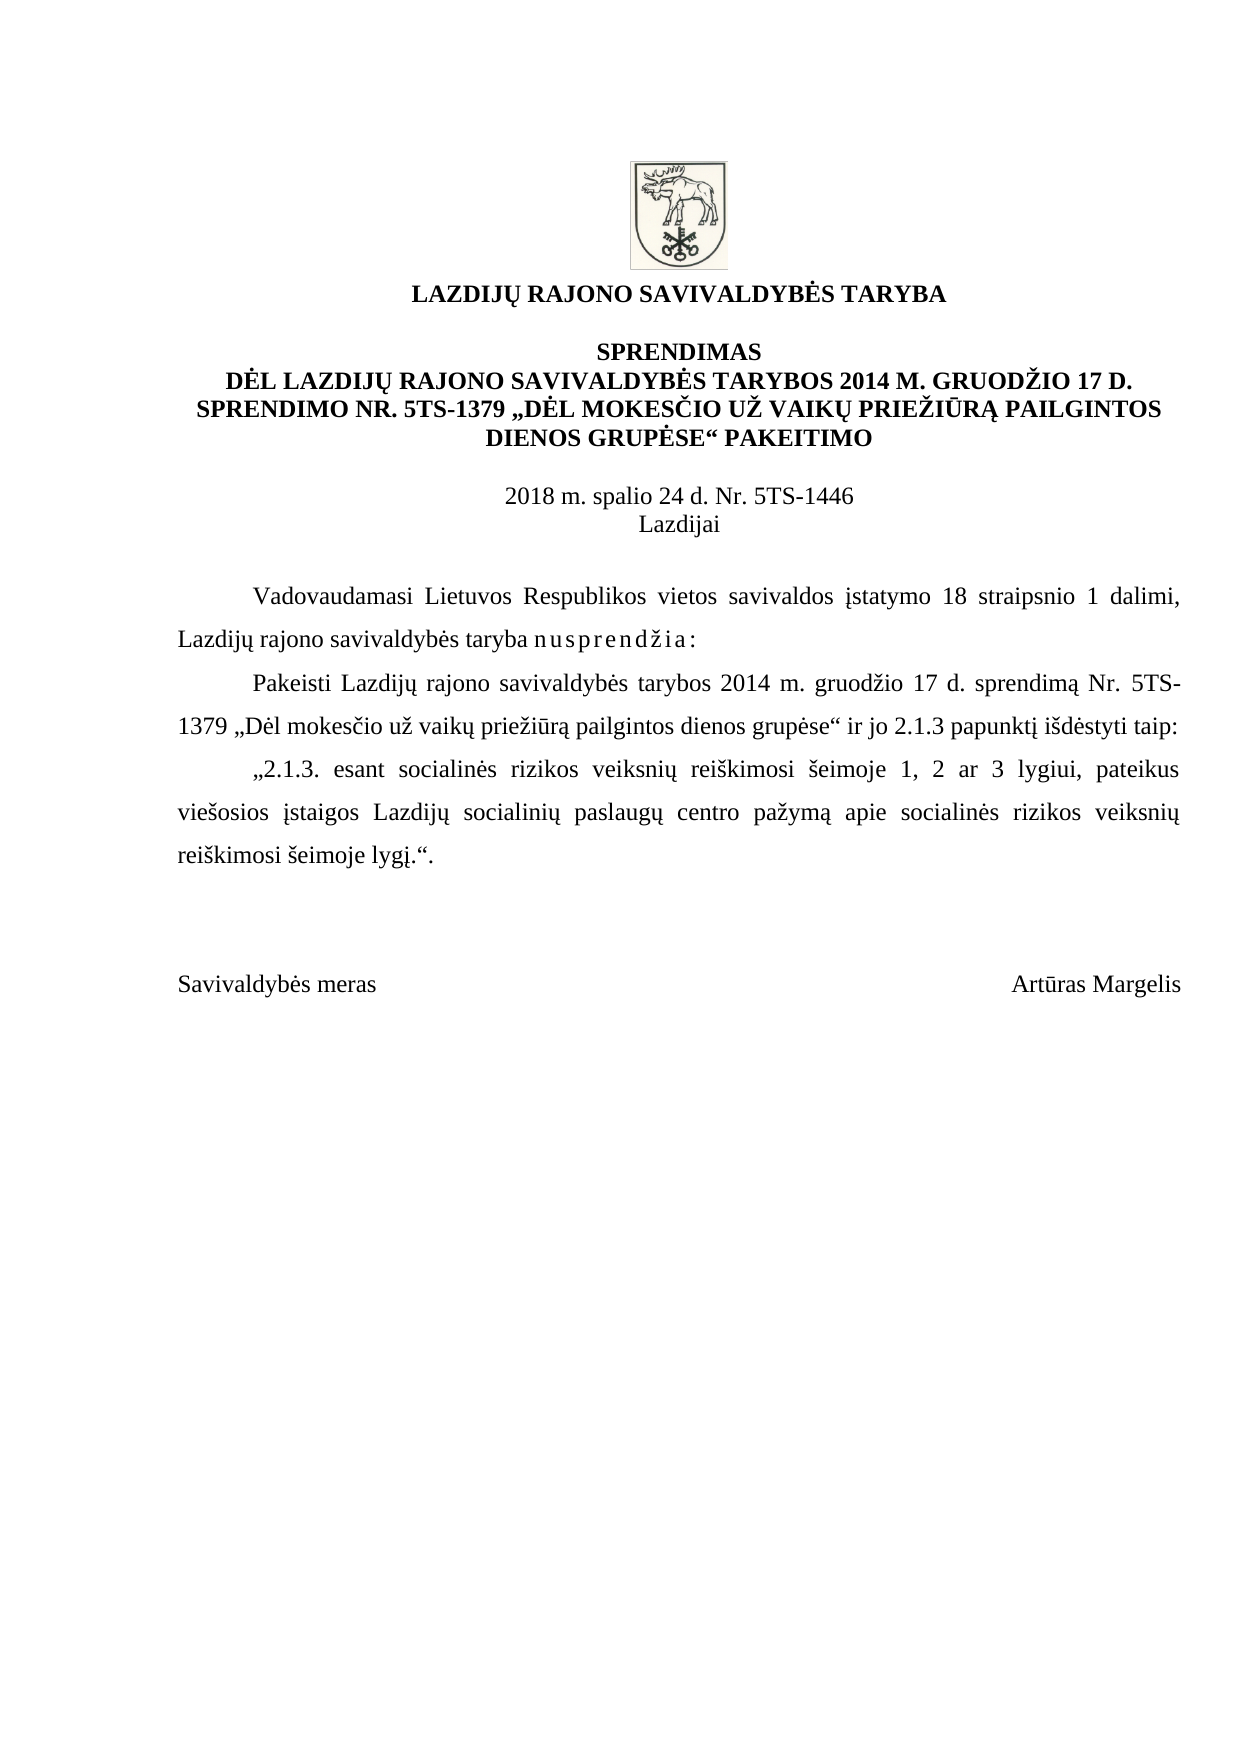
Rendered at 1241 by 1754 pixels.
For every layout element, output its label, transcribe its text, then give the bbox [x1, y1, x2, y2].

text „2.1.3. esant socialinės rizikos veiksnių reiškimosi šeimoje 1, 2 ar 3 lygiui, pateikus viešosios įstaigos Lazdijų socialinių paslaugų centro pažymą apie socialinės rizikos veiksnių reiškimosi šeimoje lygį.“. [177, 754, 1181, 869]
text Savivaldybės meras Artūras Margelis [177, 969, 1181, 998]
text Lazdijai [177, 509, 1181, 538]
text Pakeisti Lazdijų rajono savivaldybės tarybos 2014 m. gruodžio 17 d. sprendimą Nr. 5TS-1379 „Dėl mokesčio už vaikų priežiūrą pailgintos dienos grupėse“ ir jo 2.1.3 papunktį išdėstyti taip: [177, 668, 1181, 739]
text LAZDIJŲ RAJONO SAVIVALDYBĖS TARYBA [177, 279, 1181, 308]
text DĖL LAZDIJŲ RAJONO SAVIVALDYBĖS TARYBOS 2014 M. GRUODŽIO 17 D. SPRENDIMO NR. 5TS-1379 „DĖL MOKESČIO UŽ VAIKŲ PRIEŽIŪRĄ PAILGINTOS DIENOS GRUPĖSE“ PAKEITIMO [177, 366, 1181, 452]
text 2018 m. spalio 24 d. Nr. 5TS-1446 [177, 481, 1181, 509]
text Vadovaudamasi Lietuvos Respublikos vietos savivaldos įstatymo 18 straipsnio 1 dalimi, Lazdijų rajono savivaldybės taryba nusprendžia: [177, 581, 1181, 653]
text SPRENDIMAS [177, 337, 1181, 366]
